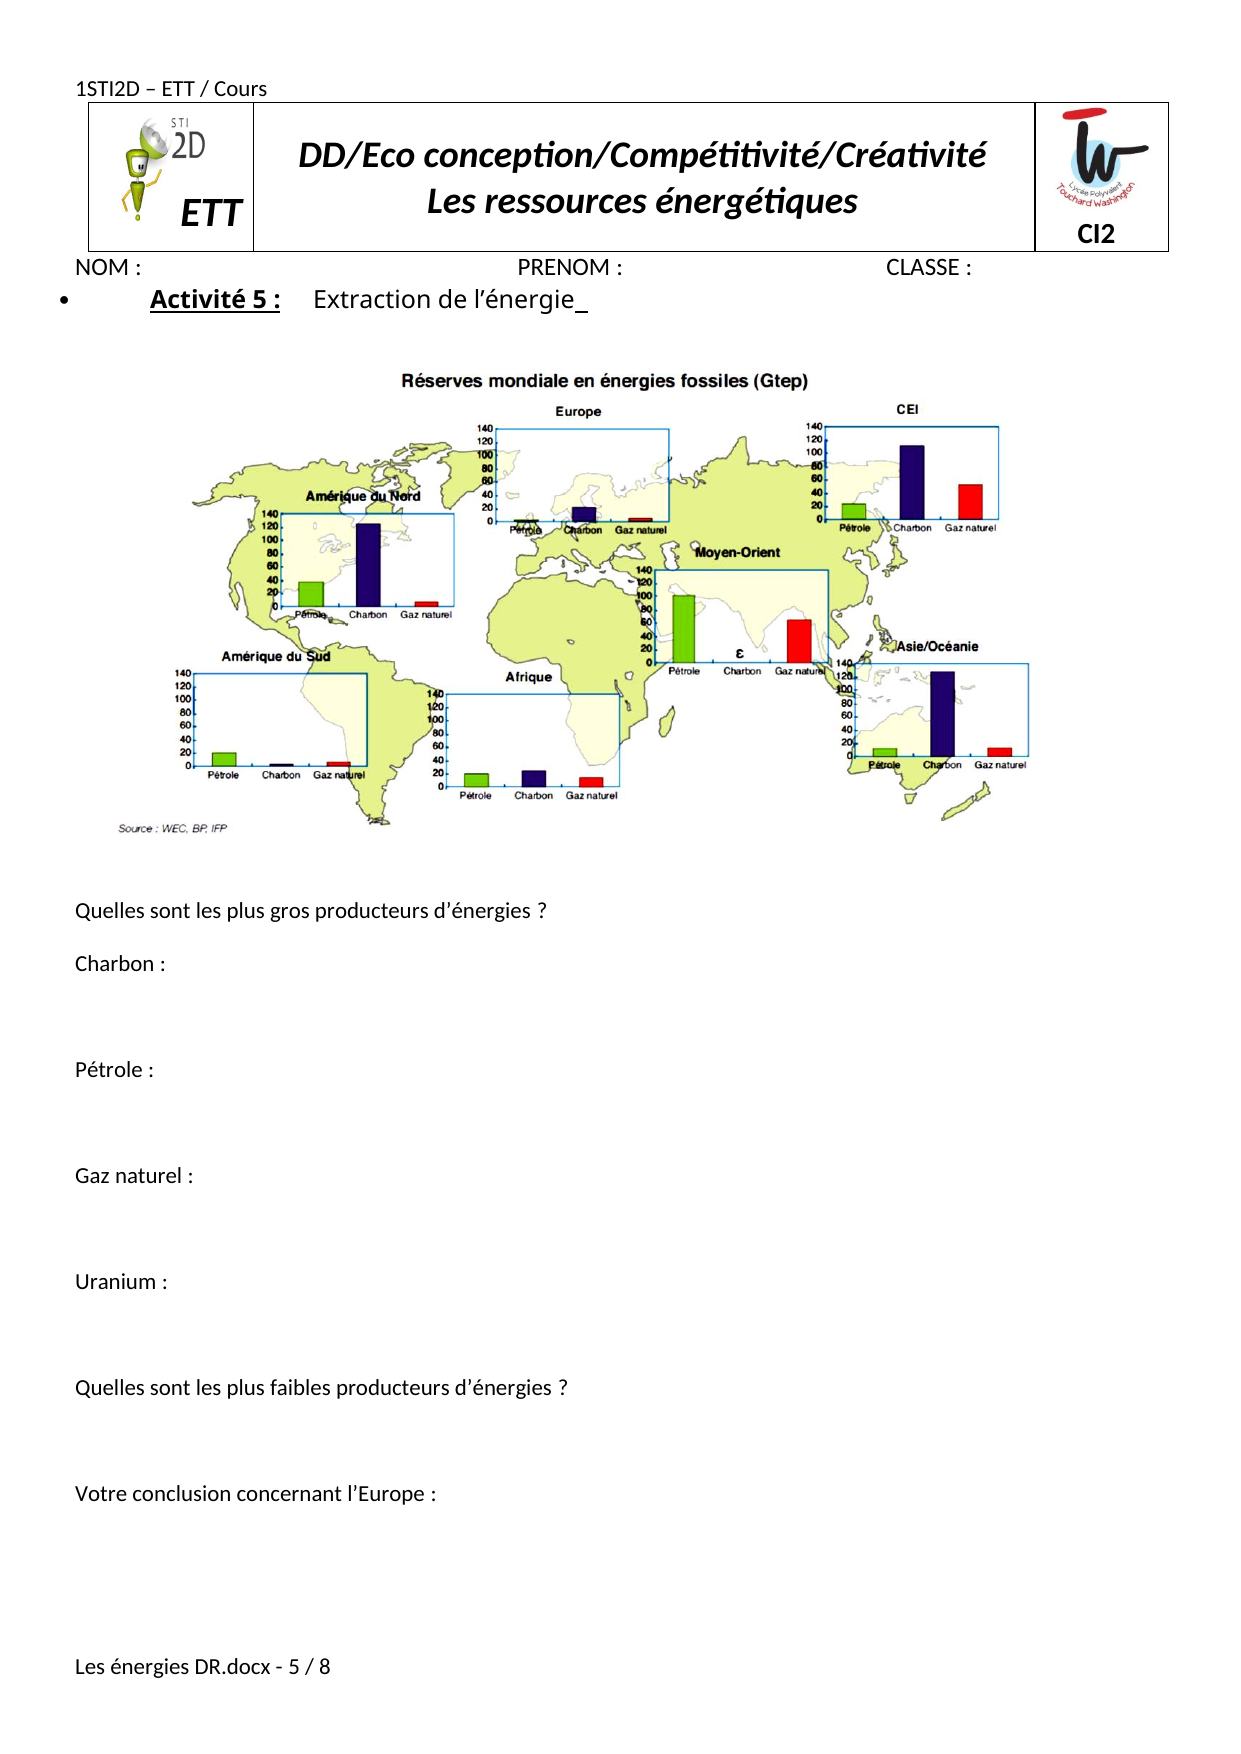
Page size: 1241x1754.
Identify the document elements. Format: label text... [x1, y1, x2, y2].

picture [117, 362, 1037, 838]
text Gaz naturel : [75, 1161, 1181, 1189]
text Pétrole : [75, 1055, 1181, 1083]
table_header [89, 103, 253, 251]
list NOM : PRENOM : CLASSE : [75, 252, 1181, 282]
table_header DD/Eco conception/Compétitivité/Créativité Les ressources énergétiques [254, 103, 1034, 251]
picture [1052, 104, 1152, 210]
table_header CI2 [1036, 103, 1168, 251]
text Charbon : [75, 949, 1181, 977]
text Votre conclusion concernant l’Europe : [75, 1479, 1181, 1507]
list Activité 5 : Extraction de l’énergie [60, 282, 1181, 316]
picture [122, 121, 203, 221]
text Quelles sont les plus gros producteurs d’énergies ? [75, 896, 1181, 924]
text Uranium : [75, 1267, 1181, 1295]
text Quelles sont les plus faibles producteurs d’énergies ? [75, 1373, 1181, 1401]
